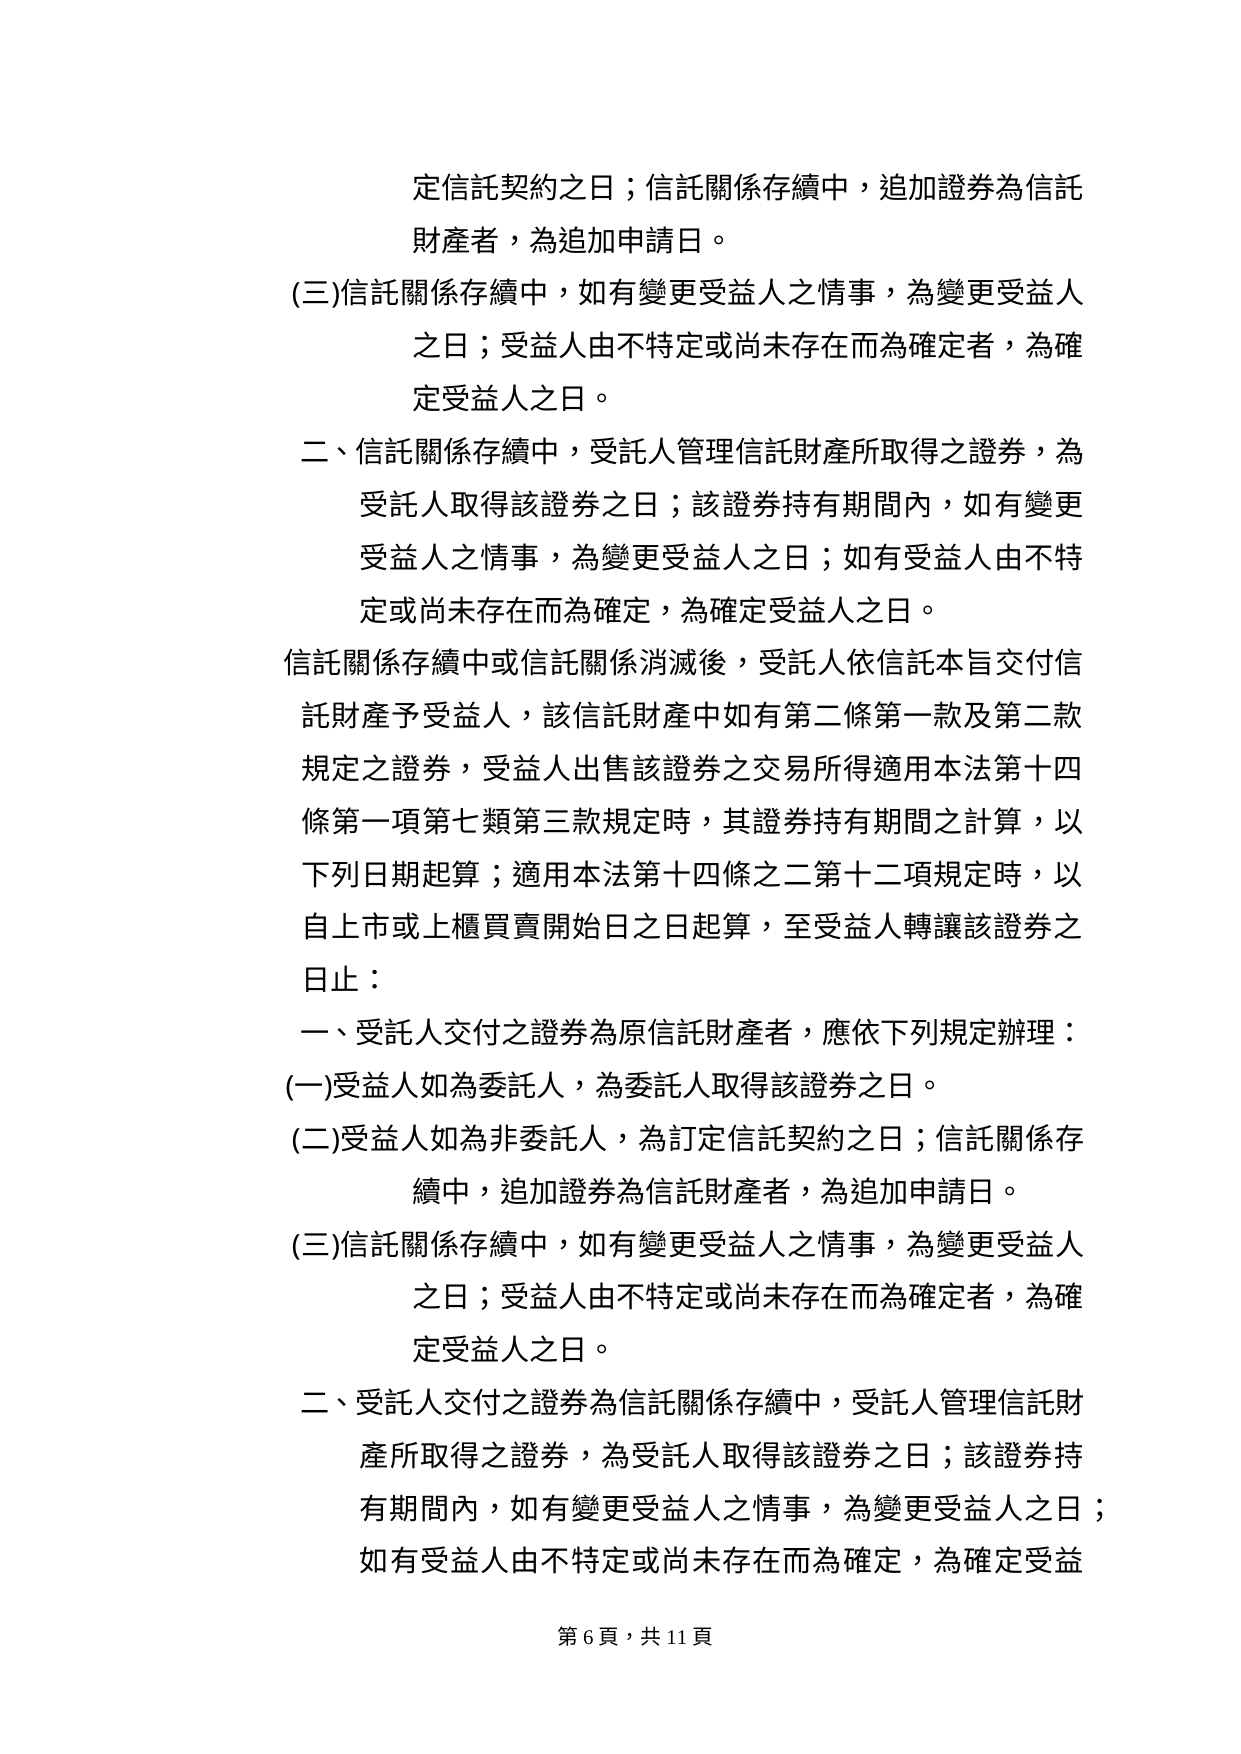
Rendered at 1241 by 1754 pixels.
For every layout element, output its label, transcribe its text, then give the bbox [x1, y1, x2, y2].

text 二、信託關係存續中，受託人管理信託財產所取得之證券，為受託人取得該證券之日；該證券持有期間內，如有變更受益人之情事，為變更受益人之日；如有受益人由不特定或尚未存在而為確定，為確定受益人之日。 [300, 429, 1085, 629]
text (一)受益人如為委託人，為委託人取得該證券之日。 [210, 1062, 1085, 1105]
text 定信託契約之日；信託關係存續中，追加證券為信託財產者，為追加申請日。 [210, 164, 1085, 259]
text 二、受託人交付之證券為信託關係存續中，受託人管理信託財產所取得之證券，為受託人取得該證券之日；該證券持有期間內，如有變更受益人之情事，為變更受益人之日；如有受益人由不特定或尚未存在而為確定，為確定受益人之日。 [300, 1379, 1085, 1580]
text 信託關係存續中或信託關係消滅後，受託人依信託本旨交付信託財產予受益人，該信託財產中如有第二條第一款及第二款規定之證券，受益人出售該證券之交易所得適用本法第十四條第一項第七類第三款規定時，其證券持有期間之計算，以下列日期起算；適用本法第十四條之二第十二項規定時，以自上市或上櫃買賣開始日之日起算，至受益人轉讓該證券之日止： [185, 640, 1085, 999]
text 一、受託人交付之證券為原信託財產者，應依下列規定辦理： [300, 1009, 1085, 1052]
text (三)信託關係存續中，如有變更受益人之情事，為變更受益人之日；受益人由不特定或尚未存在而為確定者，為確定受益人之日。 [210, 270, 1085, 418]
text (三)信託關係存續中，如有變更受益人之情事，為變更受益人之日；受益人由不特定或尚未存在而為確定者，為確定受益人之日。 [210, 1221, 1085, 1369]
text (二)受益人如為非委託人，為訂定信託契約之日；信託關係存續中，追加證券為信託財產者，為追加申請日。 [210, 1115, 1085, 1211]
